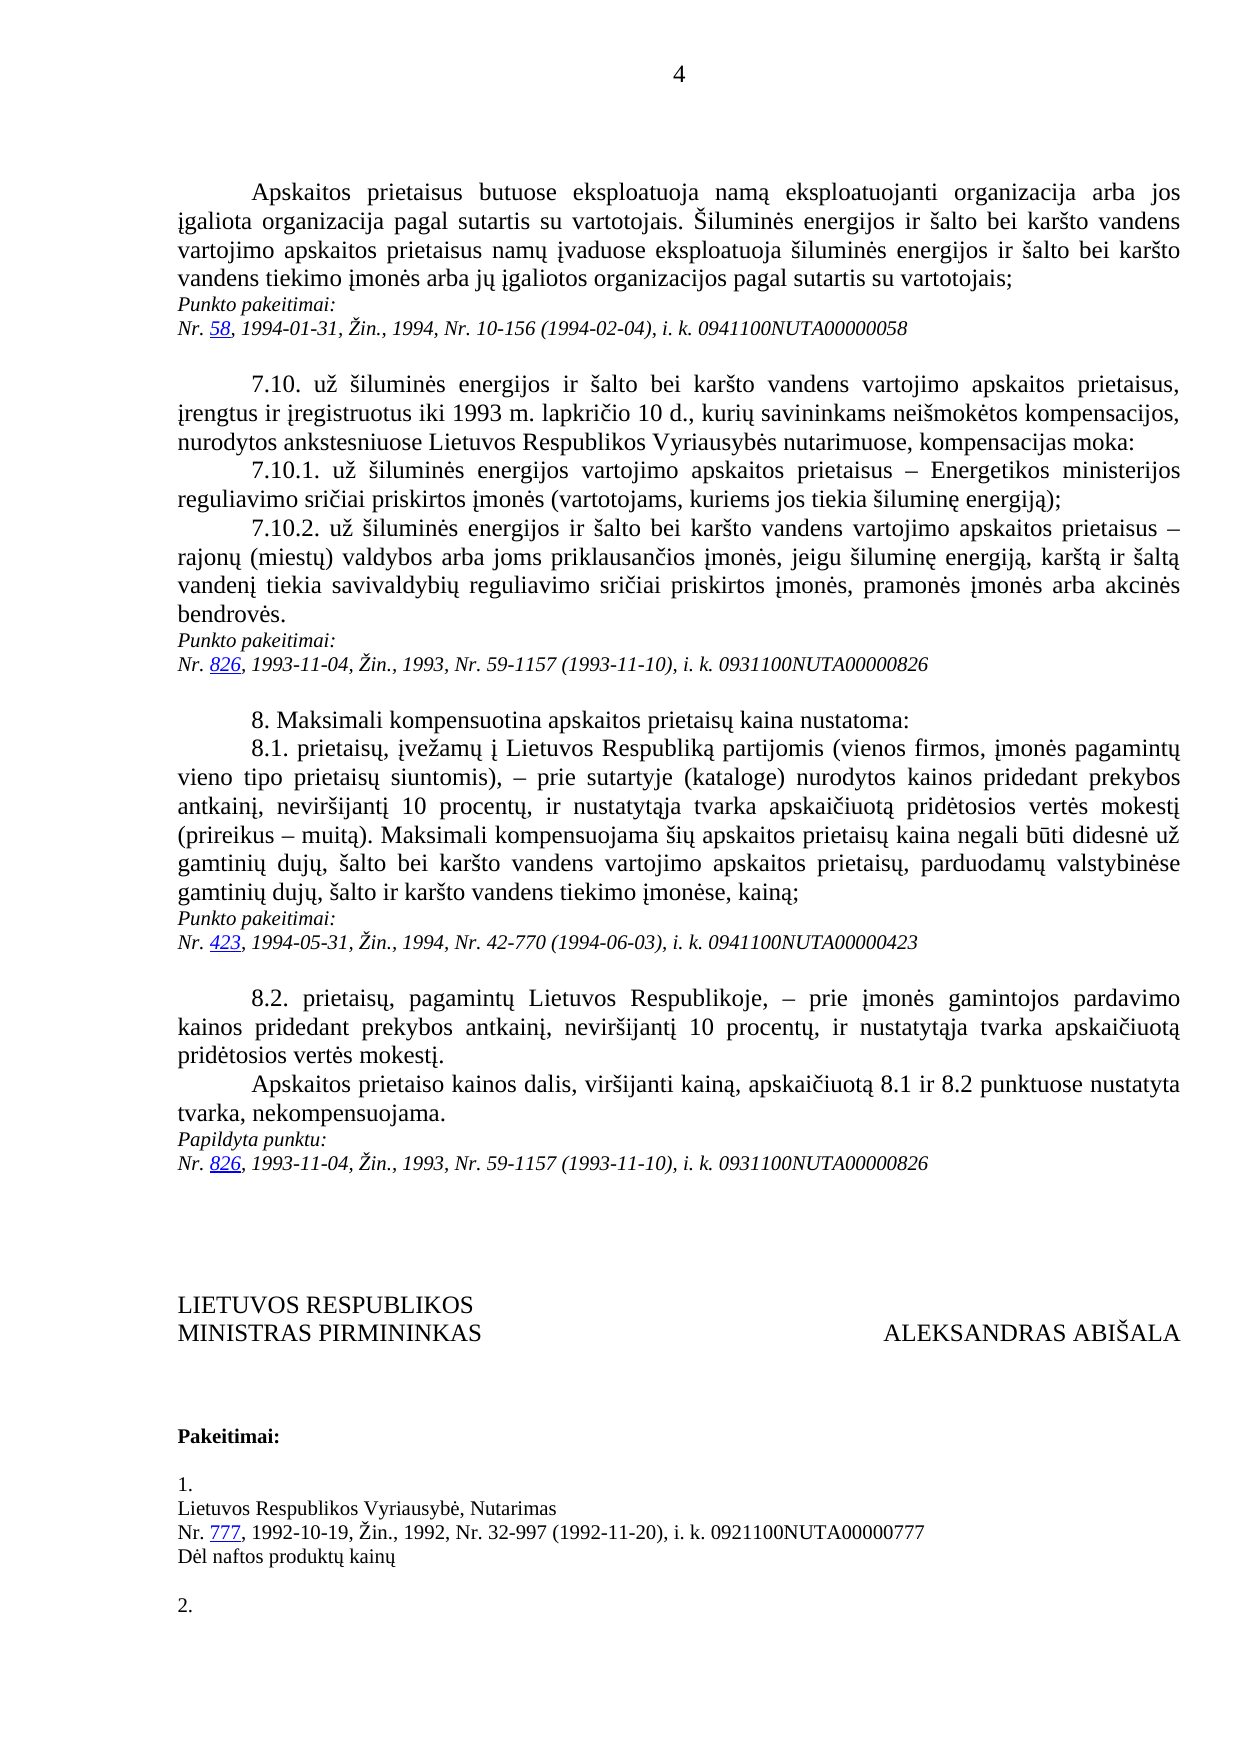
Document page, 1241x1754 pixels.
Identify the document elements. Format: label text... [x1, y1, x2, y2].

text 8. Maksimali kompensuotina apskaitos prietaisų kaina nustatoma: [177, 705, 1181, 733]
text LIETUVOS RESPUBLIKOS [177, 1290, 1181, 1318]
text Nr. 423, 1994-05-31, Žin., 1994, Nr. 42-770 (1994-06-03), i. k. 0941100NUTA00000423 [177, 930, 1181, 954]
text Lietuvos Respublikos Vyriausybė, Nutarimas [177, 1496, 1181, 1520]
text Pakeitimai: [177, 1424, 1181, 1448]
text 2. [177, 1592, 1181, 1617]
text 7.10.1. už šiluminės energijos vartojimo apskaitos prietaisus – Energetikos ministerijos reguliavimo sričiai priskirtos įmonės (vartotojams, kuriems jos tiekia šiluminę energiją); [177, 455, 1181, 513]
text Nr. 58, 1994-01-31, Žin., 1994, Nr. 10-156 (1994-02-04), i. k. 0941100NUTA00000058 [177, 316, 1181, 340]
text Nr. 826, 1993-11-04, Žin., 1993, Nr. 59-1157 (1993-11-10), i. k. 0931100NUTA00000826 [177, 1151, 1181, 1175]
text Punkto pakeitimai: [177, 906, 1181, 930]
text 7.10.2. už šiluminės energijos ir šalto bei karšto vandens vartojimo apskaitos prietaisus – rajonų (miestų) valdybos arba joms priklausančios įmonės, jeigu šiluminę energiją, karštą ir šaltą vandenį tiekia savivaldybių reguliavimo sričiai priskirtos įmonės, pramonės įmonės arba akcinės bendrovės. [177, 513, 1181, 628]
text Apskaitos prietaiso kainos dalis, viršijanti kainą, apskaičiuotą 8.1 ir 8.2 punktuose nustatyta tvarka, nekompensuojama. [177, 1069, 1181, 1127]
text 8.1. prietaisų, įvežamų į Lietuvos Respubliką partijomis (vienos firmos, įmonės pagamintų vieno tipo prietaisų siuntomis), – prie sutartyje (kataloge) nurodytos kainos pridedant prekybos antkainį, neviršijantį 10 procentų, ir nustatytąja tvarka apskaičiuotą pridėtosios vertės mokestį (prireikus – muitą). Maksimali kompensuojama šių apskaitos prietaisų kaina negali būti didesnė už gamtinių dujų, šalto bei karšto vandens vartojimo apskaitos prietaisų, parduodamų valstybinėse gamtinių dujų, šalto ir karšto vandens tiekimo įmonėse, kainą; [177, 733, 1181, 906]
text 1. [177, 1472, 1181, 1496]
text Apskaitos prietaisus butuose eksploatuoja namą eksploatuojanti organizacija arba jos įgaliota organizacija pagal sutartis su vartotojais. Šiluminės energijos ir šalto bei karšto vandens vartojimo apskaitos prietaisus namų įvaduose eksploatuoja šiluminės energijos ir šalto bei karšto vandens tiekimo įmonės arba jų įgaliotos organizacijos pagal sutartis su vartotojais; [177, 177, 1181, 292]
text 7.10. už šiluminės energijos ir šalto bei karšto vandens vartojimo apskaitos prietaisus, įrengtus ir įregistruotus iki 1993 m. lapkričio 10 d., kurių savininkams neišmokėtos kompensacijos, nurodytos ankstesniuose Lietuvos Respublikos Vyriausybės nutarimuose, kompensacijas moka: [177, 369, 1181, 455]
text 8.2. prietaisų, pagamintų Lietuvos Respublikoje, – prie įmonės gamintojos pardavimo kainos pridedant prekybos antkainį, neviršijantį 10 procentų, ir nustatytąja tvarka apskaičiuotą pridėtosios vertės mokestį. [177, 983, 1181, 1069]
text Dėl naftos produktų kainų [177, 1544, 1181, 1568]
text Nr. 826, 1993-11-04, Žin., 1993, Nr. 59-1157 (1993-11-10), i. k. 0931100NUTA00000826 [177, 652, 1181, 676]
text Punkto pakeitimai: [177, 292, 1181, 316]
text Nr. 777, 1992-10-19, Žin., 1992, Nr. 32-997 (1992-11-20), i. k. 0921100NUTA00000777 [177, 1520, 1181, 1544]
text Punkto pakeitimai: [177, 628, 1181, 652]
text MINISTRAS PIRMININKAS ALEKSANDRAS ABIŠALA [177, 1318, 1181, 1347]
text Papildyta punktu: [177, 1127, 1181, 1151]
